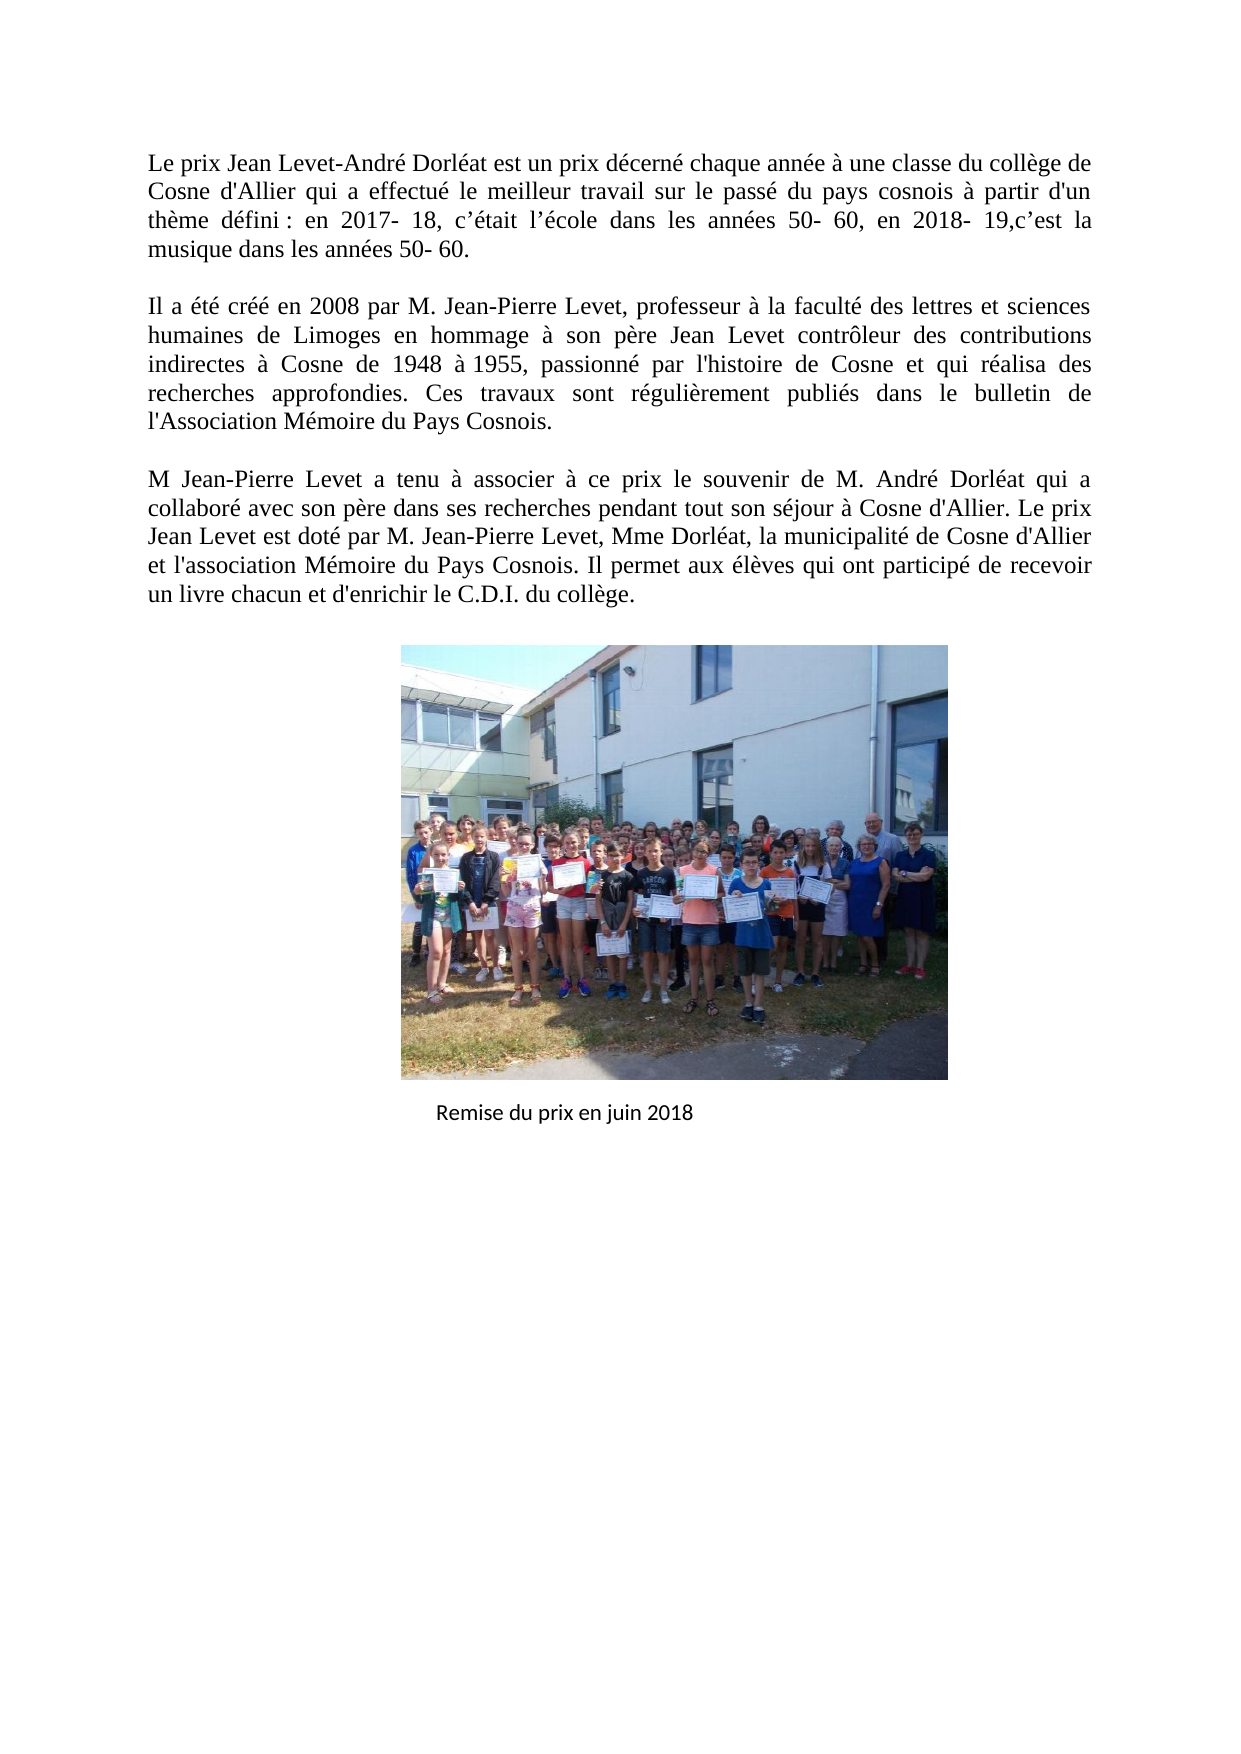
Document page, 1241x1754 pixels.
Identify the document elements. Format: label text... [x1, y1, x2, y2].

text M Jean-Pierre Levet a tenu à associer à ce prix le souvenir de M. André Dorléat qui a collaboré avec son père dans ses recherches pendant tout son séjour à Cosne d'Allier. Le prix Jean Levet est doté par M. Jean-Pierre Levet, Mme Dorléat, la municipalité de Cosne d'Allier et l'association Mémoire du Pays Cosnois. Il permet aux élèves qui ont participé de recevoir un livre chacun et d'enrichir le C.D.I. du collège. [148, 464, 1093, 608]
text Le prix Jean Levet-André Dorléat est un prix décerné chaque année à une classe du collège de Cosne d'Allier qui a effectué le meilleur travail sur le passé du pays cosnois à partir d'un thème défini : en 2017- 18, c’était l’école dans les années 50- 60, en 2018- 19,c’est la musique dans les années 50- 60. [148, 148, 1093, 263]
text Remise du prix en juin 2018 [148, 1098, 1093, 1126]
text Il a été créé en 2008 par M. Jean-Pierre Levet, professeur à la faculté des lettres et sciences humaines de Limoges en hommage à son père Jean Levet contrôleur des contributions indirectes à Cosne de 1948 à 1955, passionné par l'histoire de Cosne et qui réalisa des recherches approfondies. Ces travaux sont régulièrement publiés dans le bulletin de l'Association Mémoire du Pays Cosnois. [148, 263, 1093, 435]
